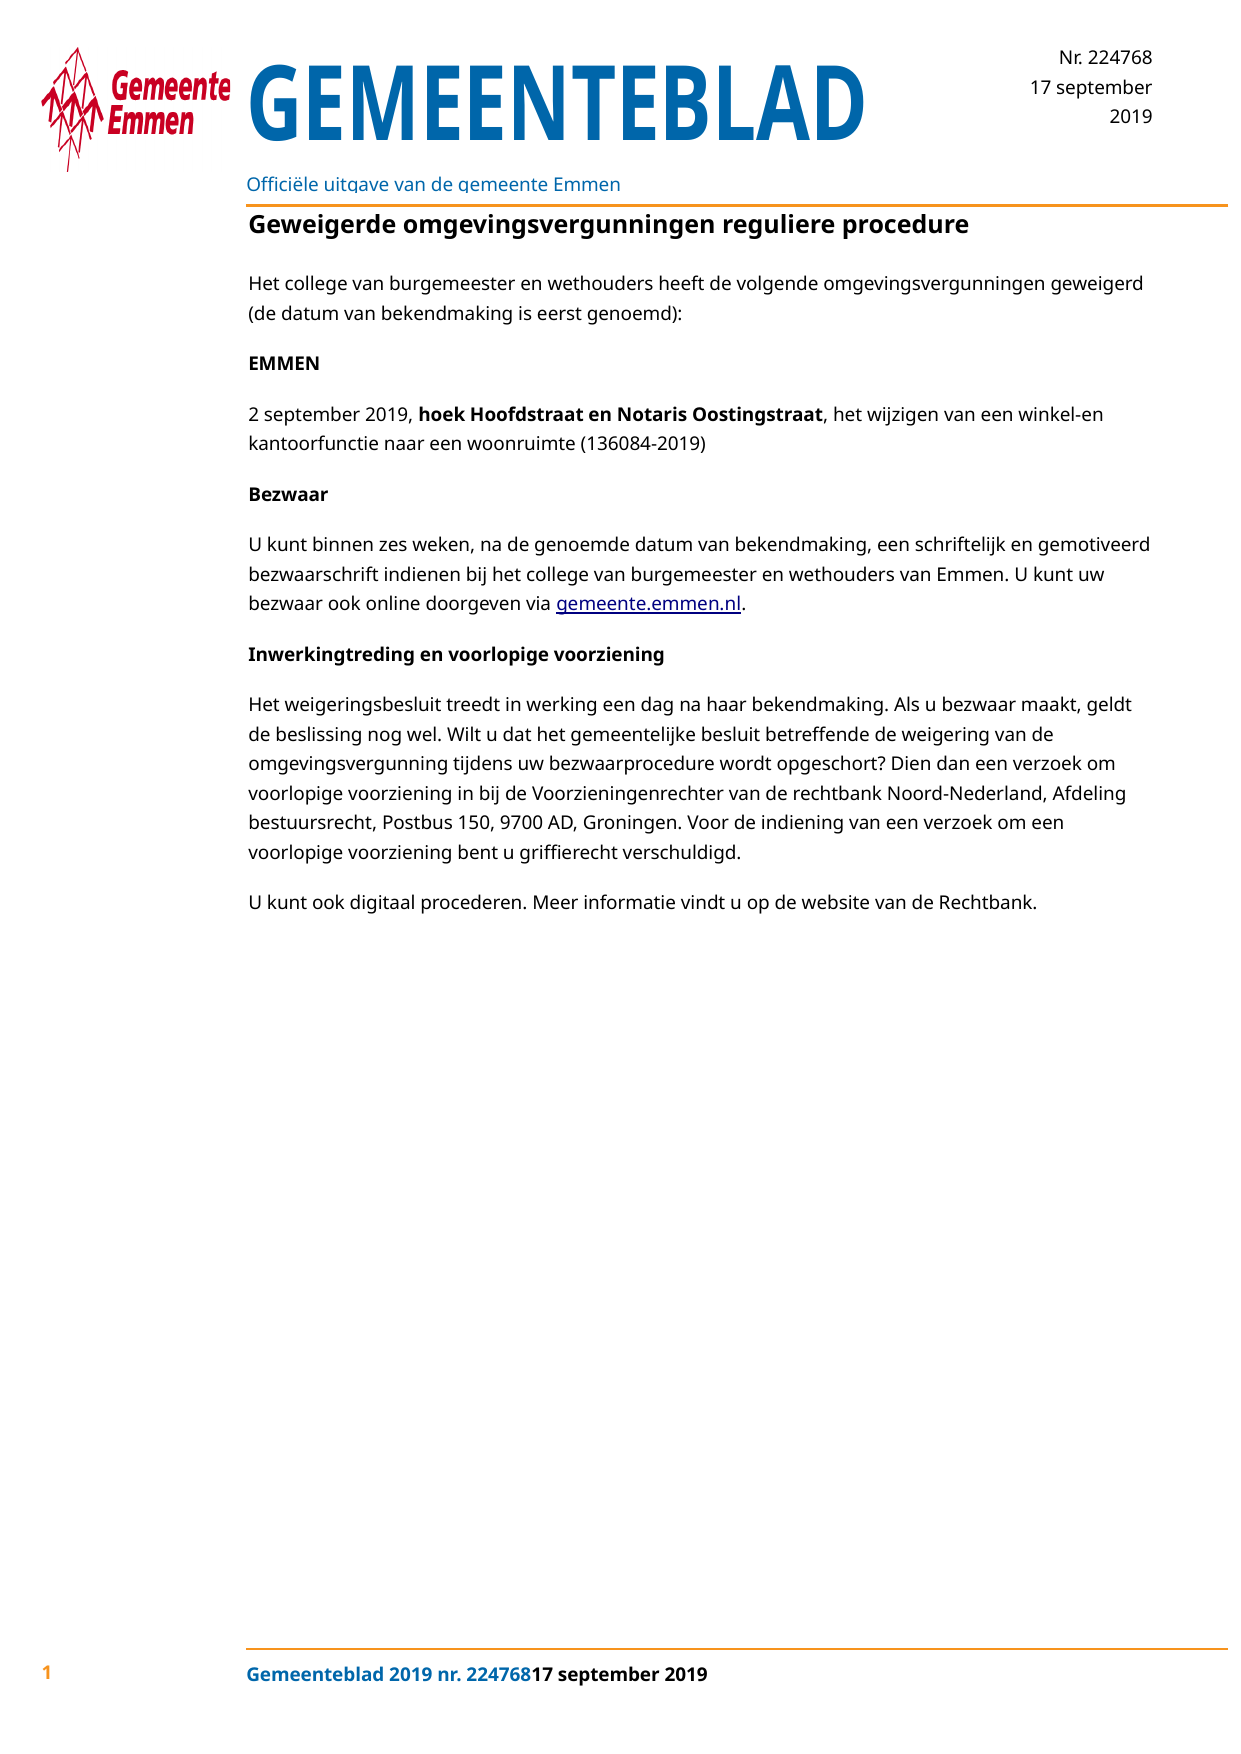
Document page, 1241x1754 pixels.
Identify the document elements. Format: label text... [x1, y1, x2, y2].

text Inwerkingtreding en voorlopige voorziening [248, 641, 1152, 666]
picture [41, 47, 231, 172]
text Het college van burgemeester en wethouders heeft de volgende omgevingsvergunningen geweigerd (de datum van bekendmaking is eerst genoemd): [248, 270, 1152, 326]
text U kunt binnen zes weken, na de genoemde datum van bekendmaking, een schriftelijk en gemotiveerd bezwaarschrift indienen bij het college van burgemeester en wethouders van Emmen. U kunt uw bezwaar ook online doorgeven via gemeente.emmen.nl. [248, 531, 1152, 616]
text Geweigerde omgevingsvergunningen reguliere procedure [248, 207, 1152, 241]
text Het weigeringsbesluit treedt in werking een dag na haar bekendmaking. Als u bezwaar maakt, geldt de beslissing nog wel. Wilt u dat het gemeentelijke besluit betreffende de weigering van de omgevingsvergunning tijdens uw bezwaarprocedure wordt opgeschort? Dien dan een verzoek om voorlopige voorziening in bij de Voorzieningenrechter van de rechtbank Noord-Nederland, Afdeling bestuursrecht, Postbus 150, 9700 AD, Groningen. Voor de indiening van een verzoek om een voorlopige voorziening bent u griffierecht verschuldigd. [248, 691, 1152, 865]
text EMMEN [248, 350, 1152, 376]
text 2 september 2019, hoek Hoofdstraat en Notaris Oostingstraat, het wijzigen van een winkel-en kantoorfunctie naar een woonruimte (136084-2019) [248, 401, 1152, 456]
text Bezwaar [248, 481, 1152, 506]
text U kunt ook digitaal procederen. Meer informatie vindt u op de website van de Rechtbank. [248, 889, 1152, 915]
